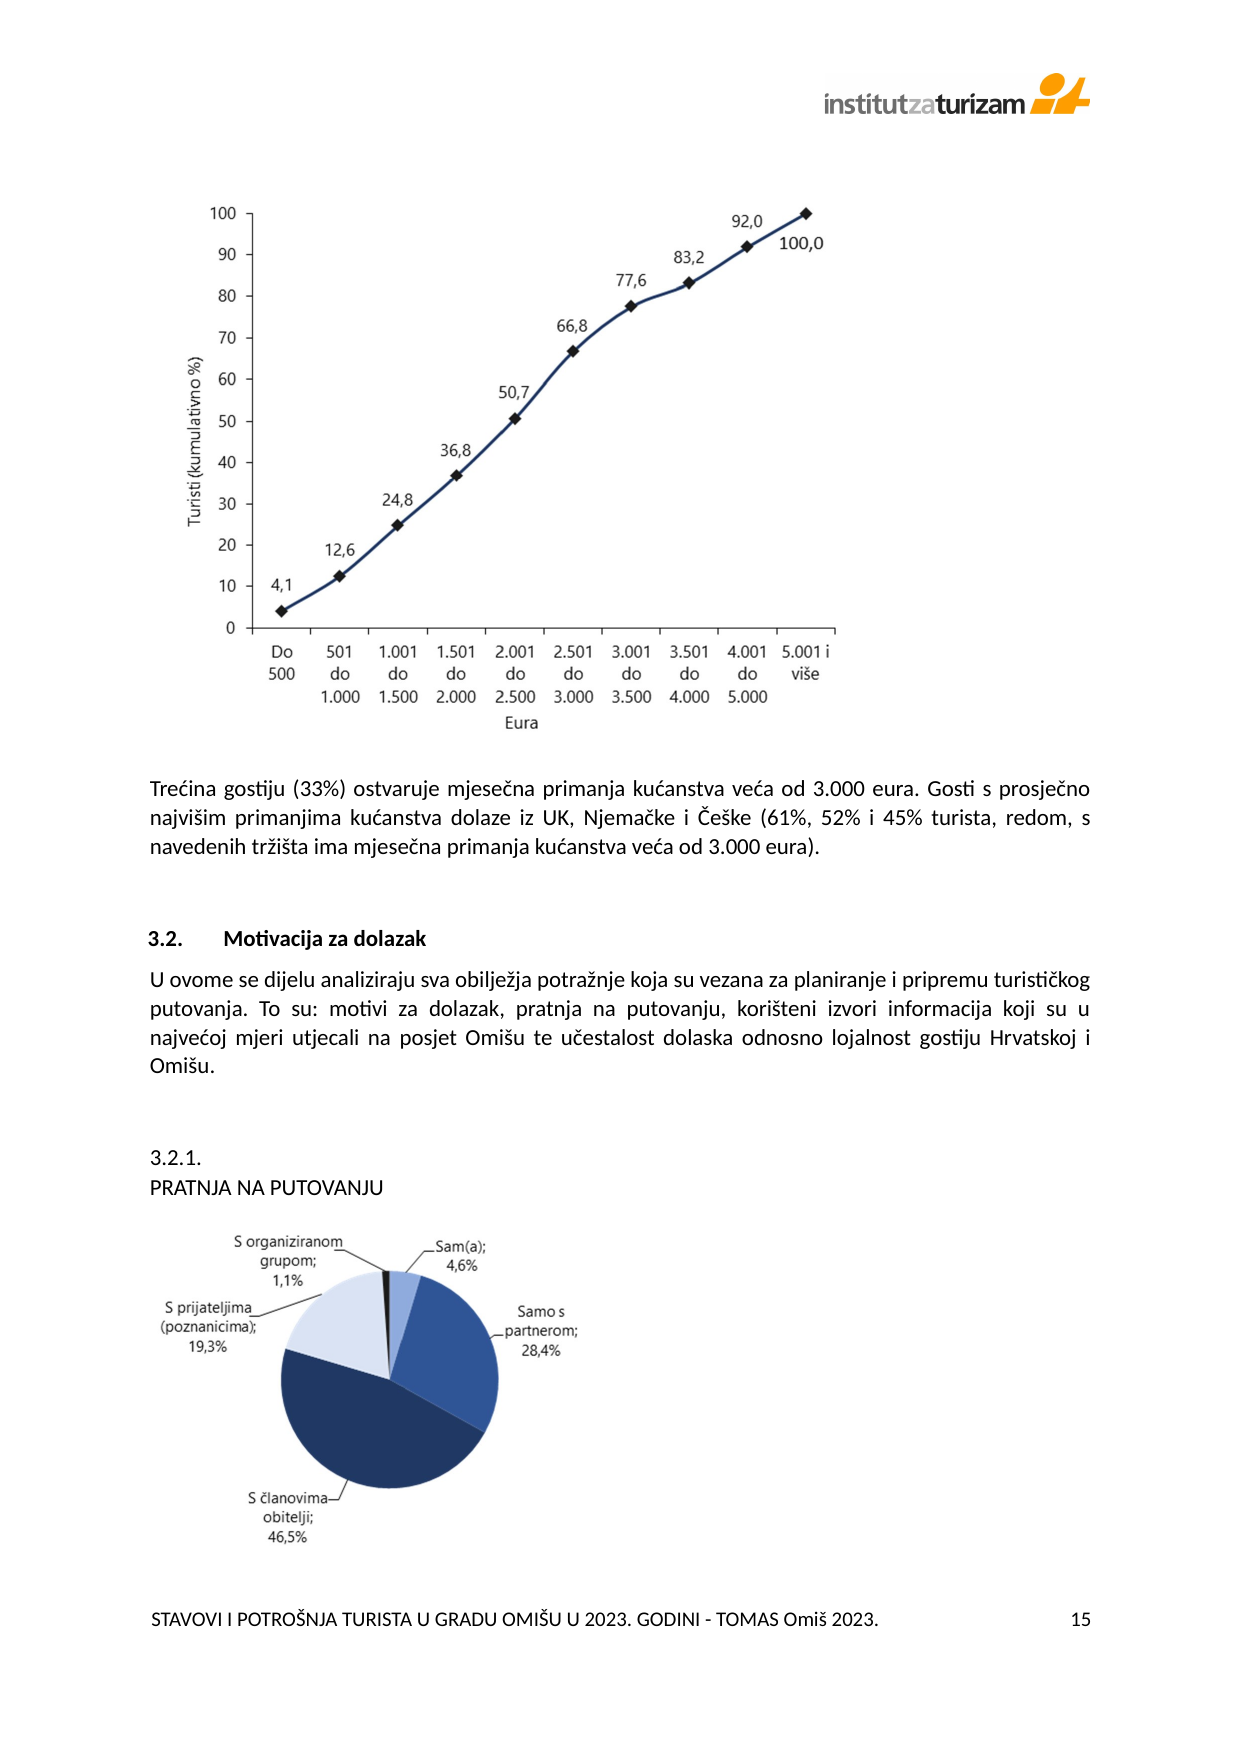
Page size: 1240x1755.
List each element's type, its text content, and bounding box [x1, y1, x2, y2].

text 3.2.1. [149, 1143, 1092, 1171]
text Trećina gostiju (33%) ostvaruje mjesečna primanja kućanstva veća od 3.000 eura. Gosti s prosječno najvišim primanjima kućanstva dolaze iz UK, Njemačke i Češke (61%, 52% i 45% turista, redom, s navedenih tržišta ima mjesečna primanja kućanstva veća od 3.000 eura). [149, 774, 1092, 860]
subtitle 3.2. Motivacija za dolazak [114, 924, 1096, 952]
text PRATNJA NA PUTOVANJU [149, 1173, 1092, 1201]
text U ovome se dijelu analiziraju sva obilježja potražnje koja su vezana za planiranje i pripremu turističkog putovanja. To su: motivi za dolazak, pratnja na putovanju, korišteni izvori informacija koji su u najvećoj mjeri utjecali na posjet Omišu te učestalost dolaska odnosno lojalnost gostiju Hrvatskoj i Omišu. [149, 965, 1092, 1079]
